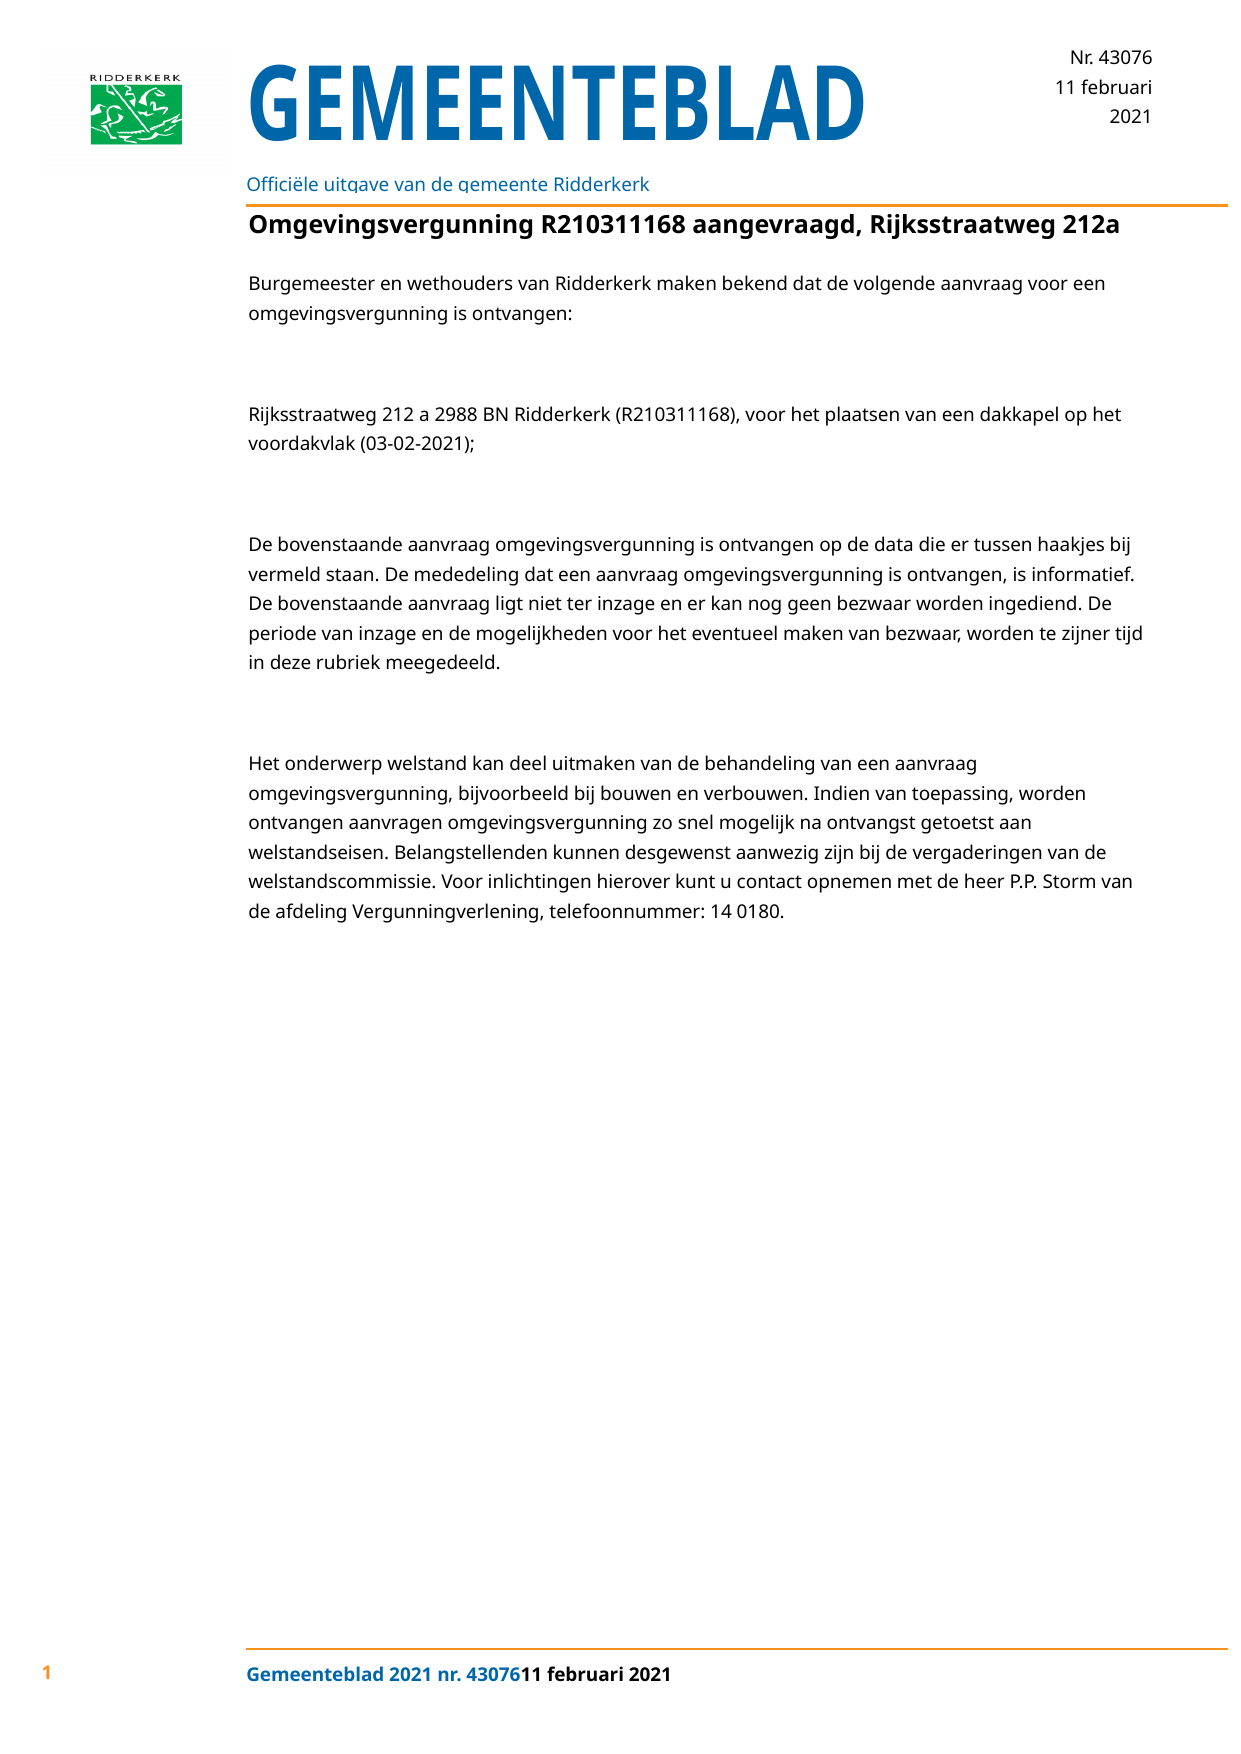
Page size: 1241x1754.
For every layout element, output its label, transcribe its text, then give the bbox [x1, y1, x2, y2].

text De bovenstaande aanvraag omgevingsvergunning is ontvangen op de data die er tussen haakjes bij vermeld staan. De mededeling dat een aanvraag omgevingsvergunning is ontvangen, is informatief. De bovenstaande aanvraag ligt niet ter inzage en er kan nog geen bezwaar worden ingediend. De periode van inzage en de mogelijkheden voor het eventueel maken van bezwaar, worden te zijner tijd in deze rubriek meegedeeld. [248, 531, 1152, 675]
picture [41, 47, 231, 172]
text Burgemeester en wethouders van Ridderkerk maken bekend dat de volgende aanvraag voor een omgevingsvergunning is ontvangen: [248, 270, 1152, 326]
text Rijksstraatweg 212 a 2988 BN Ridderkerk (R210311168), voor het plaatsen van een dakkapel op het voordakvlak (03-02-2021); [248, 401, 1152, 456]
text Het onderwerp welstand kan deel uitmaken van de behandeling van een aanvraag omgevingsvergunning, bijvoorbeeld bij bouwen en verbouwen. Indien van toepassing, worden ontvangen aanvragen omgevingsvergunning zo snel mogelijk na ontvangst getoetst aan welstandseisen. Belangstellenden kunnen desgewenst aanwezig zijn bij de vergaderingen van de welstandscommissie. Voor inlichtingen hierover kunt u contact opnemen met de heer P.P. Storm van de afdeling Vergunningverlening, telefoonnummer: 14 0180. [248, 750, 1152, 924]
text Omgevingsvergunning R210311168 aangevraagd, Rijksstraatweg 212a [248, 207, 1152, 241]
